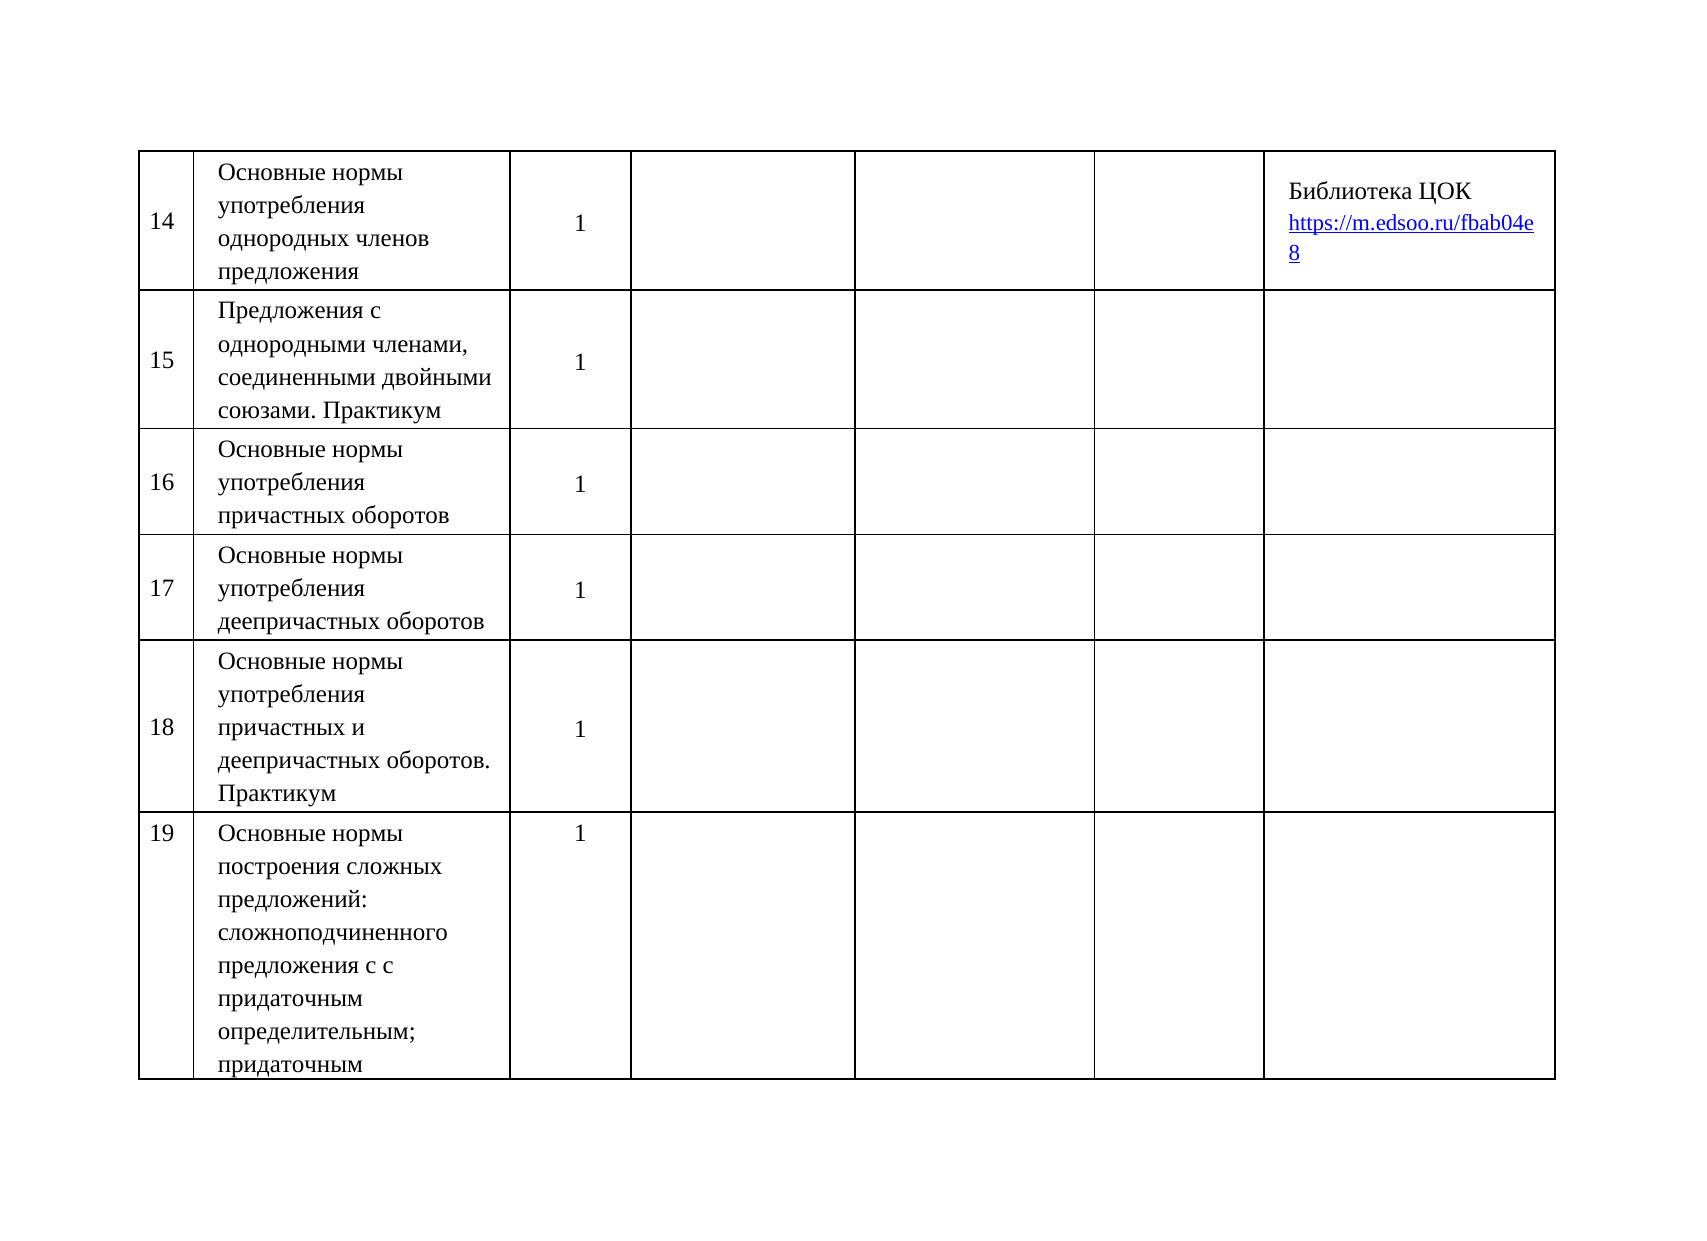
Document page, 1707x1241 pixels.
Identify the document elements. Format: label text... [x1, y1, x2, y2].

table_cell Основные нормы употребления причастных и деепричастных оборотов. Практикум [194, 641, 509, 811]
table_cell [632, 535, 854, 639]
table_cell [1265, 291, 1554, 428]
table_cell 16 [140, 429, 193, 533]
table_cell [856, 152, 1094, 289]
table_cell Основные нормы употребления однородных членов предложения [194, 152, 509, 289]
table_cell [1265, 813, 1554, 1078]
table_cell 19 [140, 813, 193, 1078]
table_cell [1095, 641, 1263, 811]
table_cell Основные нормы употребления деепричастных оборотов [194, 535, 509, 639]
table_cell [856, 535, 1094, 639]
table_cell 1 [511, 813, 630, 1078]
table_cell [632, 641, 854, 811]
table_cell [632, 291, 854, 428]
table_cell [856, 291, 1094, 428]
table_cell [1095, 152, 1263, 289]
table_cell [632, 429, 854, 533]
table_cell Основные нормы построения сложных предложений: сложноподчиненного предложения с с придаточным определительным; придаточным [194, 813, 509, 1078]
table_cell [1265, 641, 1554, 811]
table_cell 15 [140, 291, 193, 428]
table_cell [856, 429, 1094, 533]
table_cell [632, 152, 854, 289]
table_cell Библиотека ЦОК https://m.edsoo.ru/fbab04e8 [1265, 152, 1554, 289]
table_cell [856, 641, 1094, 811]
table_cell [1265, 429, 1554, 533]
table_cell [856, 813, 1094, 1078]
table_cell [632, 813, 854, 1078]
table_cell [1095, 813, 1263, 1078]
table_cell [1095, 429, 1263, 533]
table_cell 14 [140, 152, 193, 289]
table_cell [1265, 535, 1554, 639]
table_cell 18 [140, 641, 193, 811]
table_cell 1 [511, 152, 630, 289]
table_cell [1095, 291, 1263, 428]
table_cell 1 [511, 429, 630, 533]
table_cell 1 [511, 535, 630, 639]
table_cell [1095, 535, 1263, 639]
table_cell 1 [511, 641, 630, 811]
table_cell 1 [511, 291, 630, 428]
table_cell 17 [140, 535, 193, 639]
table_cell Основные нормы употребления причастных оборотов [194, 429, 509, 533]
table_cell Предложения с однородными членами, соединенными двойными союзами. Практикум [194, 291, 509, 428]
